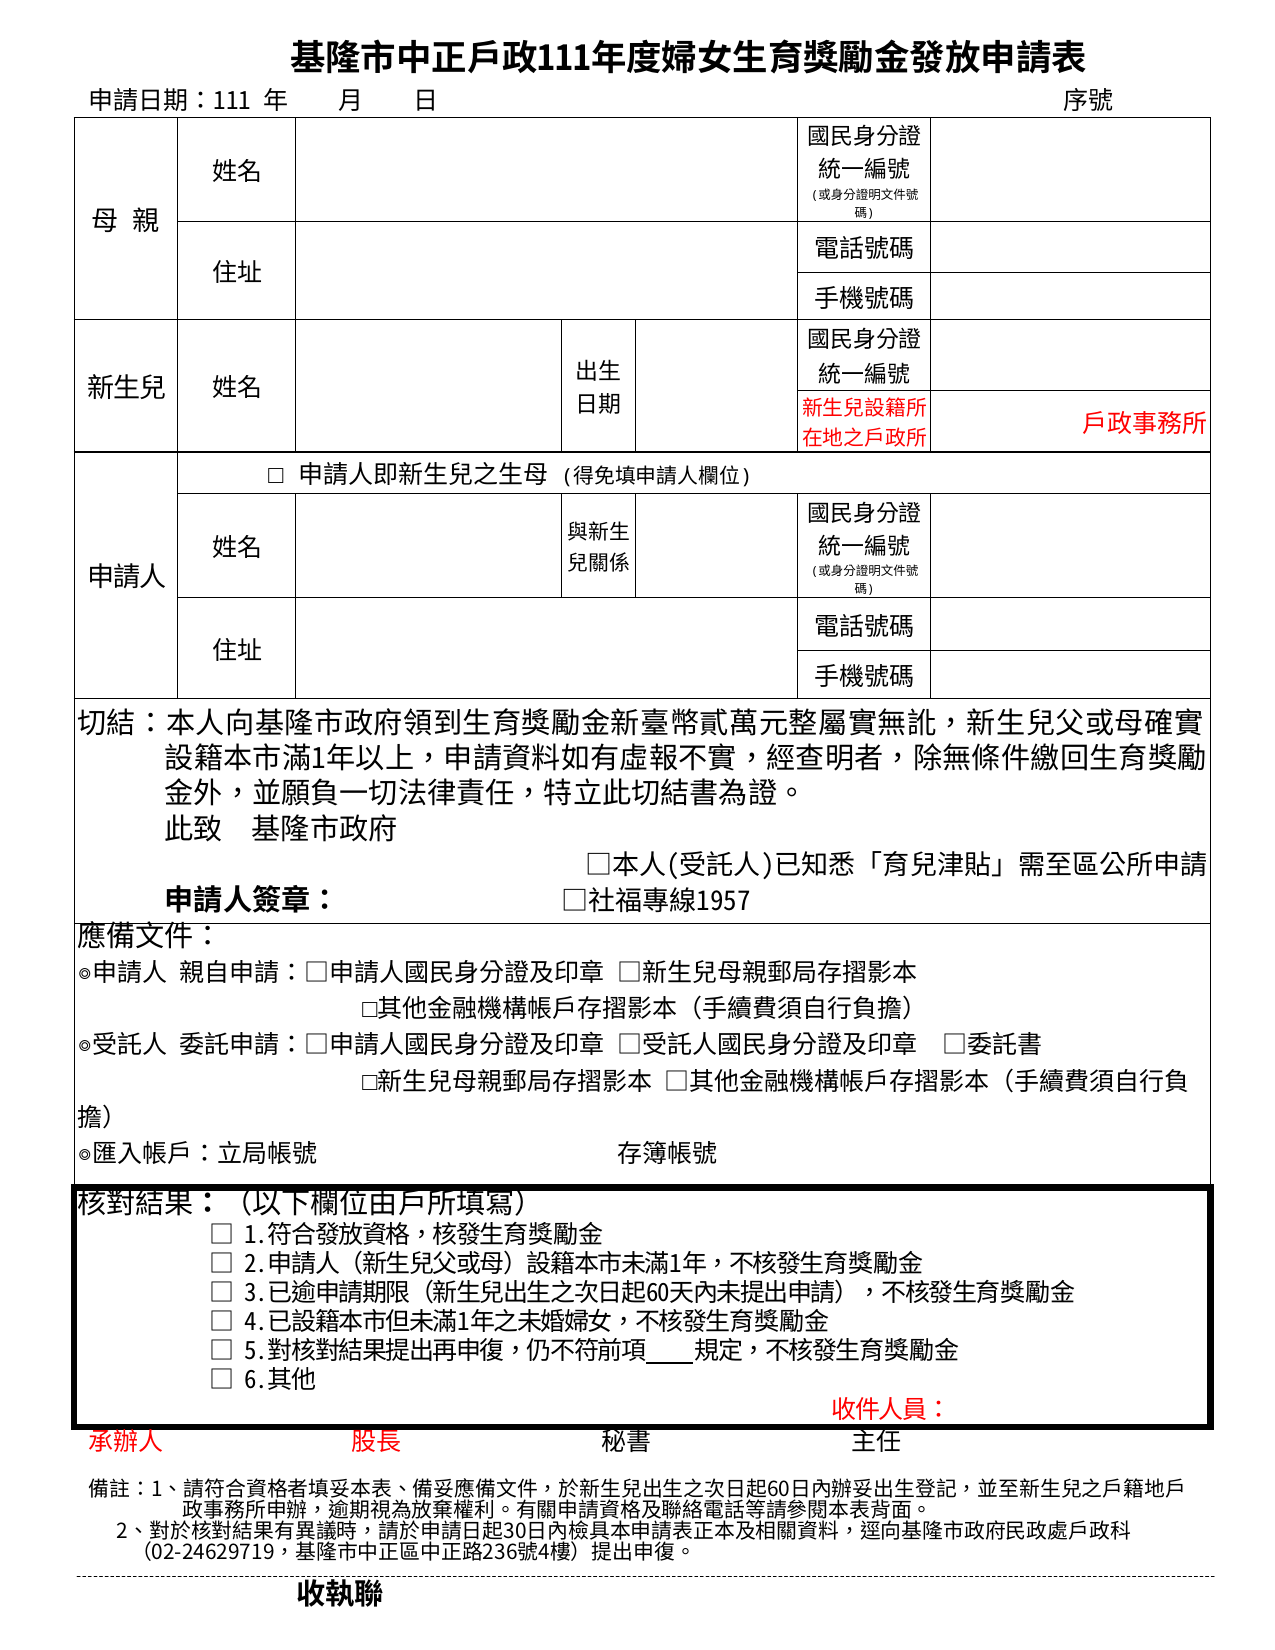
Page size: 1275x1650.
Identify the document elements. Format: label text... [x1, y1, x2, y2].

table_cell 電話號碼 [798, 598, 930, 650]
table_cell [296, 494, 561, 597]
table_cell [931, 598, 1210, 650]
text 收執聯 [89, 1584, 1196, 1609]
table_cell 姓名 [178, 320, 295, 451]
table_cell [296, 598, 797, 698]
table_cell 住址 [178, 222, 295, 319]
text 政事務所申辦，逾期視為放棄權利。有關申請資格及聯絡電話等請參閱本表背面。 [89, 1501, 1196, 1522]
text 2、對於核對結果有異議時，請於申請日起30日內檢具本申請表正本及相關資料，逕向基隆市政府民政處戶政科 [89, 1522, 1196, 1543]
table_cell 姓名 [178, 494, 295, 597]
table_cell 出生日期 [562, 320, 635, 451]
table_cell 手機號碼 [798, 651, 930, 698]
table_cell 國民身分證 統一編號 (或身分證明文件號碼) [798, 494, 930, 597]
table_header 母 親 [75, 118, 177, 319]
text 備註：1、請符合資格者填妥本表、備妥應備文件，於新生兒出生之次日起60日內辦妥出生登記，並至新生兒之戶籍地戶 [89, 1480, 1196, 1501]
table_cell [931, 222, 1210, 272]
text 基隆市中正戶政111年度婦女生育獎勵金發放申請表 [97, 29, 1275, 81]
table_cell 國民身分證 統一編號 [798, 320, 930, 390]
table_cell [636, 494, 797, 597]
table_cell 與新生兒關係 [562, 494, 635, 597]
table_cell 新生兒 [75, 320, 177, 451]
table_cell [636, 320, 797, 451]
table_cell 核對結果：（以下欄位由戶所填寫） □ 1.符合發放資格，核發生育獎勵金 □ 2.申請人（新生兒父或母）設籍本市未滿1年，不核發生育獎勵金 □ 3.已逾申請期限（新生兒出生之次日起60天內未提出申請），不核發生育獎勵金 □ 4.已設籍本市但未滿1年之未婚婦女，不核發生育獎勵金 □ 5.對核對結果提出再申復，仍不符前項 規定，不核發生育獎勵金 □ 6.其他 收件人員： [77, 1191, 1207, 1424]
table_cell 手機號碼 [798, 273, 930, 319]
table_cell [931, 494, 1210, 597]
table_cell 應備文件： ◎申請人 親自申請：□申請人國民身分證及印章 □新生兒母親郵局存摺影本 □其他金融機構帳戶存摺影本（手續費須自行負擔） ◎受託人 委託申請：□申請人國民身分證及印章 □受託人國民身分證及印章 □委託書 □新生兒母親郵局存摺影本 □其他金融機構帳戶存摺影本（手續費須自行負擔） ◎匯入帳戶：立局帳號 存簿帳號 [75, 924, 1210, 1184]
table_header 國民身分證 統一編號 (或身分證明文件號碼) [798, 118, 930, 221]
table_cell [931, 651, 1210, 698]
table_cell 申請人 [75, 453, 177, 698]
table_cell [931, 320, 1210, 390]
table_cell 電話號碼 [798, 222, 930, 272]
table_cell [931, 273, 1210, 319]
table_cell [296, 320, 561, 451]
text 承辦人 股長 秘書 主任 [89, 1430, 1275, 1455]
table_header 姓名 [178, 118, 295, 221]
table_cell 戶政事務所 [931, 391, 1210, 451]
table_cell [296, 222, 797, 319]
table_cell □ 申請人即新生兒之生母 (得免填申請人欄位) [178, 453, 1210, 493]
table_cell 住址 [178, 598, 295, 698]
table_header [931, 118, 1210, 221]
table_cell 切結：本人向基隆市政府領到生育獎勵金新臺幣貳萬元整屬實無訛，新生兒父或母確實設籍本市滿1年以上，申請資料如有虛報不實，經查明者，除無條件繳回生育獎勵金外，並願負一切法律責任，特立此切結書為證。 此致 基隆市政府 □本人(受託人)已知悉「育兒津貼」需至區公所申請 申請人簽章： □社福專線1957 [75, 699, 1210, 923]
text （02-24629719，基隆市中正區中正路236號4樓）提出申復。 [89, 1543, 1196, 1563]
text 申請日期：111 年 月 日 序號 [89, 81, 1181, 117]
table_header [296, 118, 797, 221]
table_cell 新生兒設籍所在地之戶政所 [798, 391, 930, 451]
